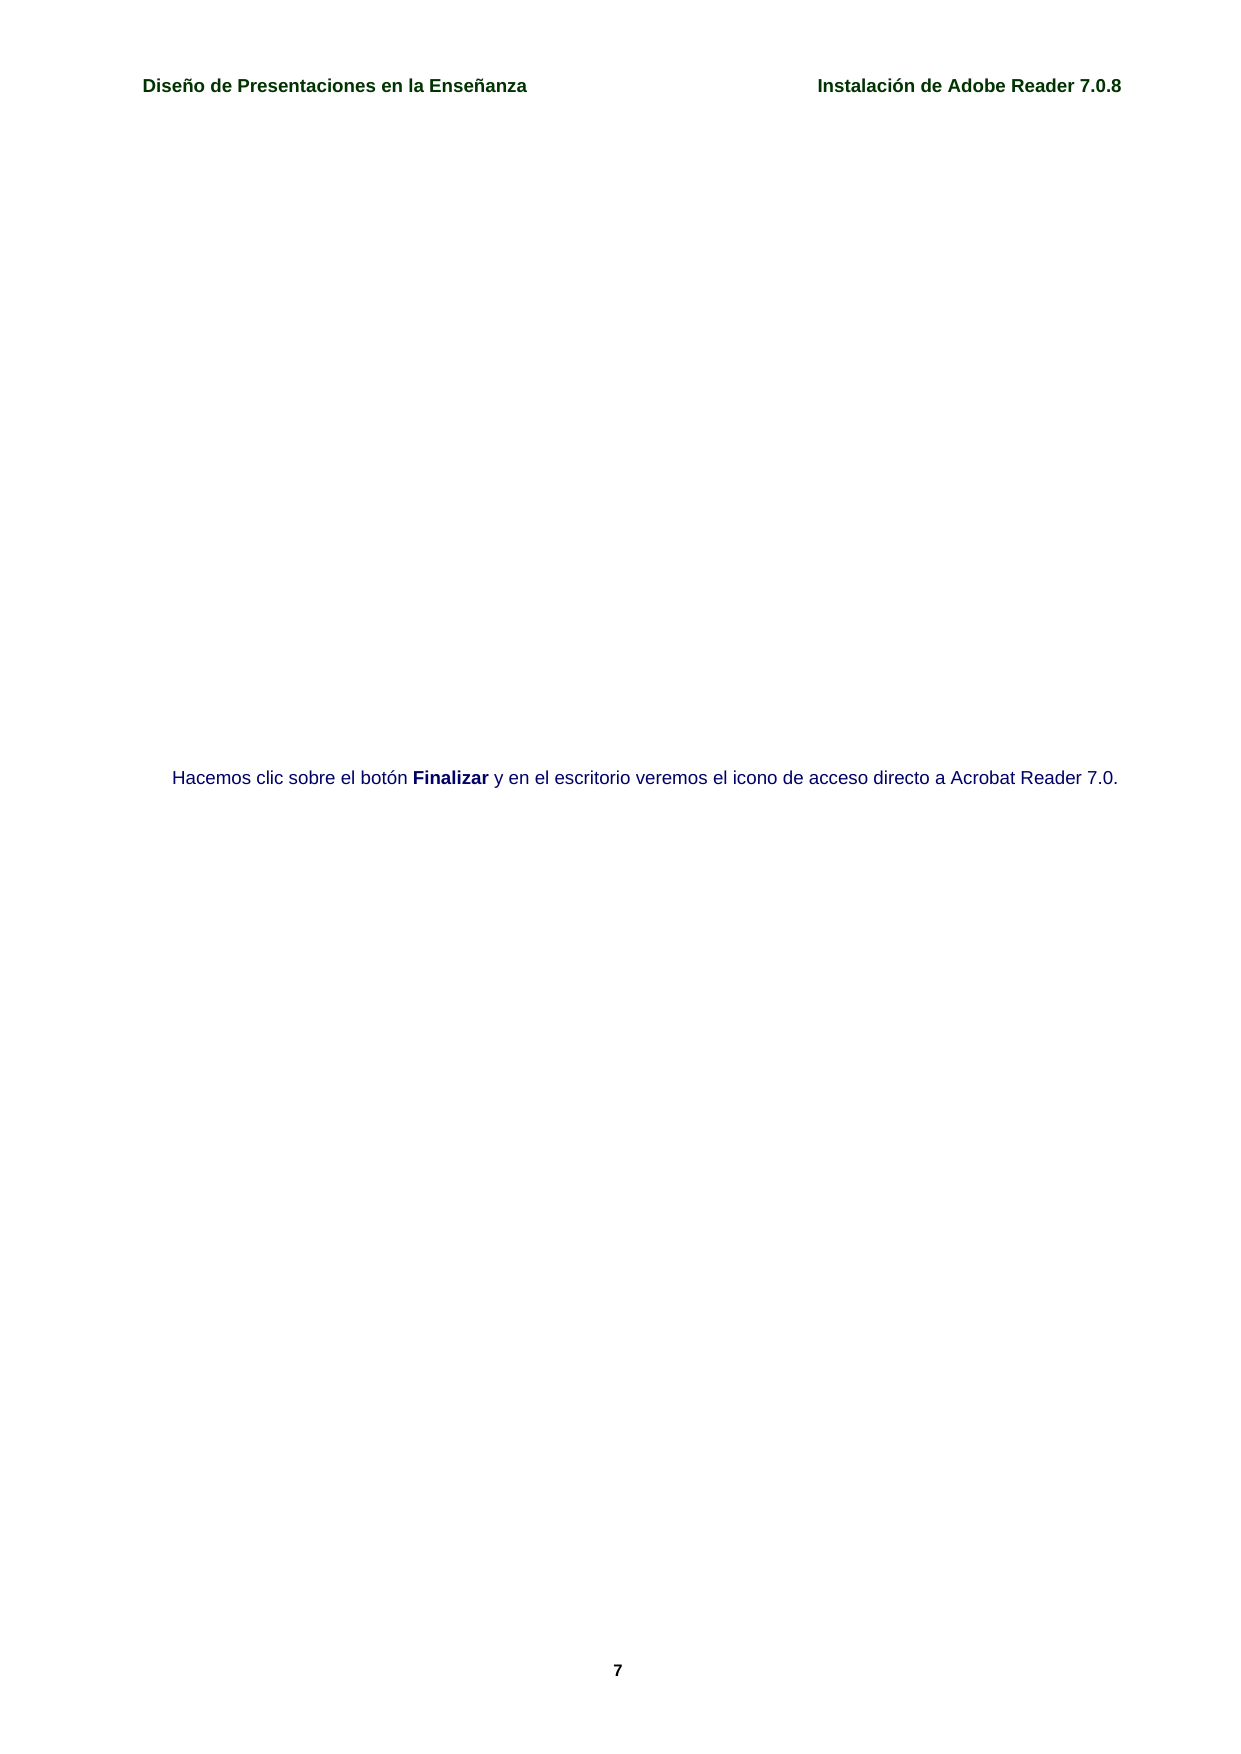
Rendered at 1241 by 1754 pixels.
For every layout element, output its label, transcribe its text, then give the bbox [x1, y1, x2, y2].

table_cell [143, 148, 1130, 740]
table_cell [143, 740, 1130, 767]
table_cell Hacemos clic sobre el botón Finalizar y en el escritorio veremos el icono de acceso directo a Acrobat Reader 7.0. [143, 768, 1130, 788]
